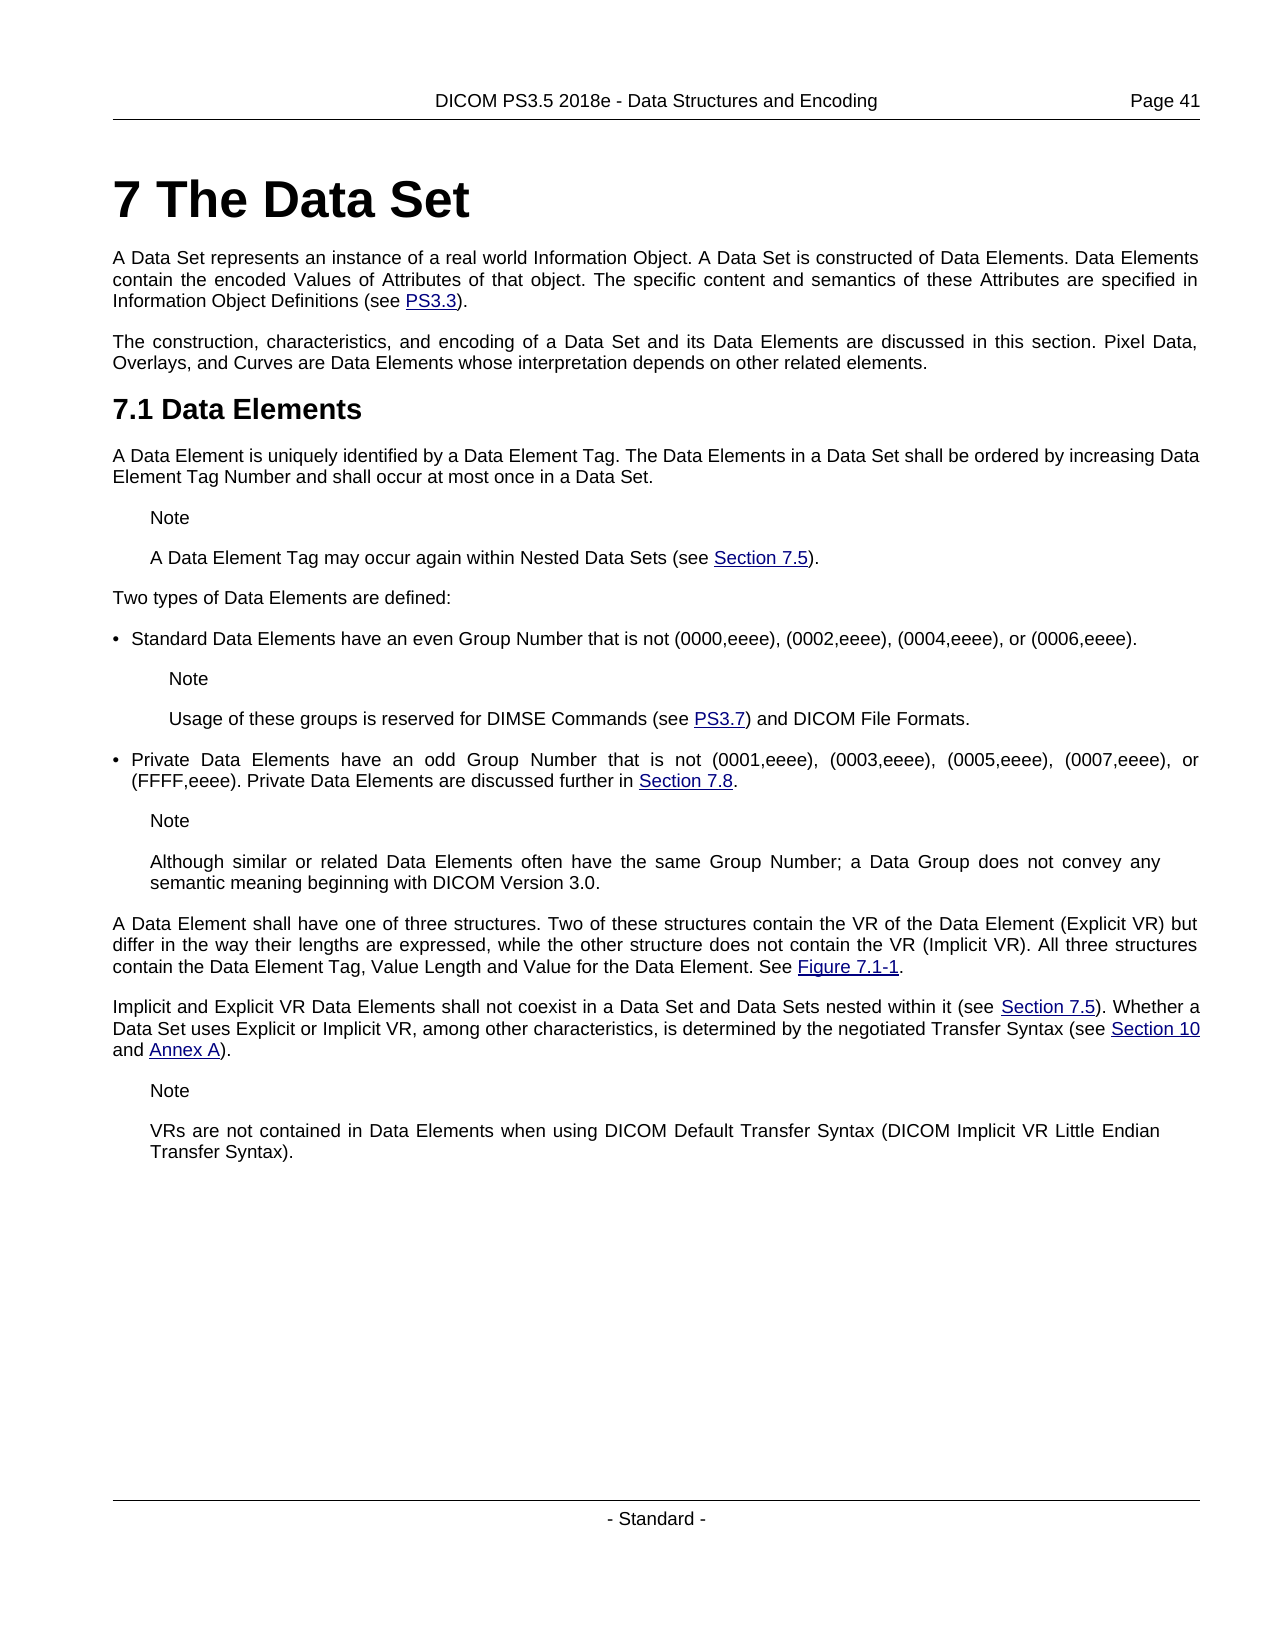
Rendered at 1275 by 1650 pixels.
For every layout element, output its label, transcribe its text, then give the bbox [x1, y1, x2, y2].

text 7 The Data Set [112, 169, 1200, 228]
text A Data Element Tag may occur again within Nested Data Sets (see Section 7.5). [150, 547, 1162, 568]
list Private Data Elements have an odd Group Number that is not (0001,eeee), (0003,eeee), (0005,eeee), (0007,eeee), or (FFFF,eeee). Private Data Elements are discussed further in Section 7.8. [112, 748, 1200, 792]
text Note [150, 1079, 1162, 1101]
text A Data Set represents an instance of a real world Information Object. A Data Set is constructed of Data Elements. Data Elements contain the encoded Values of Attributes of that object. The specific content and semantics of these Attributes are specified in Information Object Definitions (see PS3.3). [112, 247, 1200, 312]
text Note [150, 507, 1162, 528]
text VRs are not contained in Data Elements when using DICOM Default Transfer Syntax (DICOM Implicit VR Little Endian Transfer Syntax). [150, 1120, 1162, 1163]
text The construction, characteristics, and encoding of a Data Set and its Data Elements are discussed in this section. Pixel Data, Overlays, and Curves are Data Elements whose interpretation depends on other related elements. [112, 331, 1200, 374]
list Usage of these groups is reserved for DIMSE Commands (see PS3.7) and DICOM File Formats. [150, 708, 1162, 730]
text Note [150, 810, 1162, 832]
text A Data Element shall have one of three structures. Two of these structures contain the VR of the Data Element (Explicit VR) but differ in the way their lengths are expressed, while the other structure does not contain the VR (Implicit VR). All three structures contain the Data Element Tag, Value Length and Value for the Data Element. See Figure 7.1-1. [112, 912, 1200, 977]
text Two types of Data Elements are defined: [112, 587, 1200, 609]
text A Data Element is uniquely identified by a Data Element Tag. The Data Elements in a Data Set shall be ordered by increasing Data Element Tag Number and shall occur at most once in a Data Set. [112, 445, 1200, 488]
text Although similar or related Data Elements often have the same Group Number; a Data Group does not convey any semantic meaning beginning with DICOM Version 3.0. [150, 851, 1162, 894]
text Implicit and Explicit VR Data Elements shall not coexist in a Data Set and Data Sets nested within it (see Section 7.5). Whether a Data Set uses Explicit or Implicit VR, among other characteristics, is determined by the negotiated Transfer Syntax (see Section 10 and Annex A). [112, 996, 1200, 1061]
list Standard Data Elements have an even Group Number that is not (0000,eeee), (0002,eeee), (0004,eeee), or (0006,eeee). [112, 627, 1200, 649]
list Note [150, 668, 1162, 689]
text 7.1 Data Elements [112, 392, 1200, 426]
